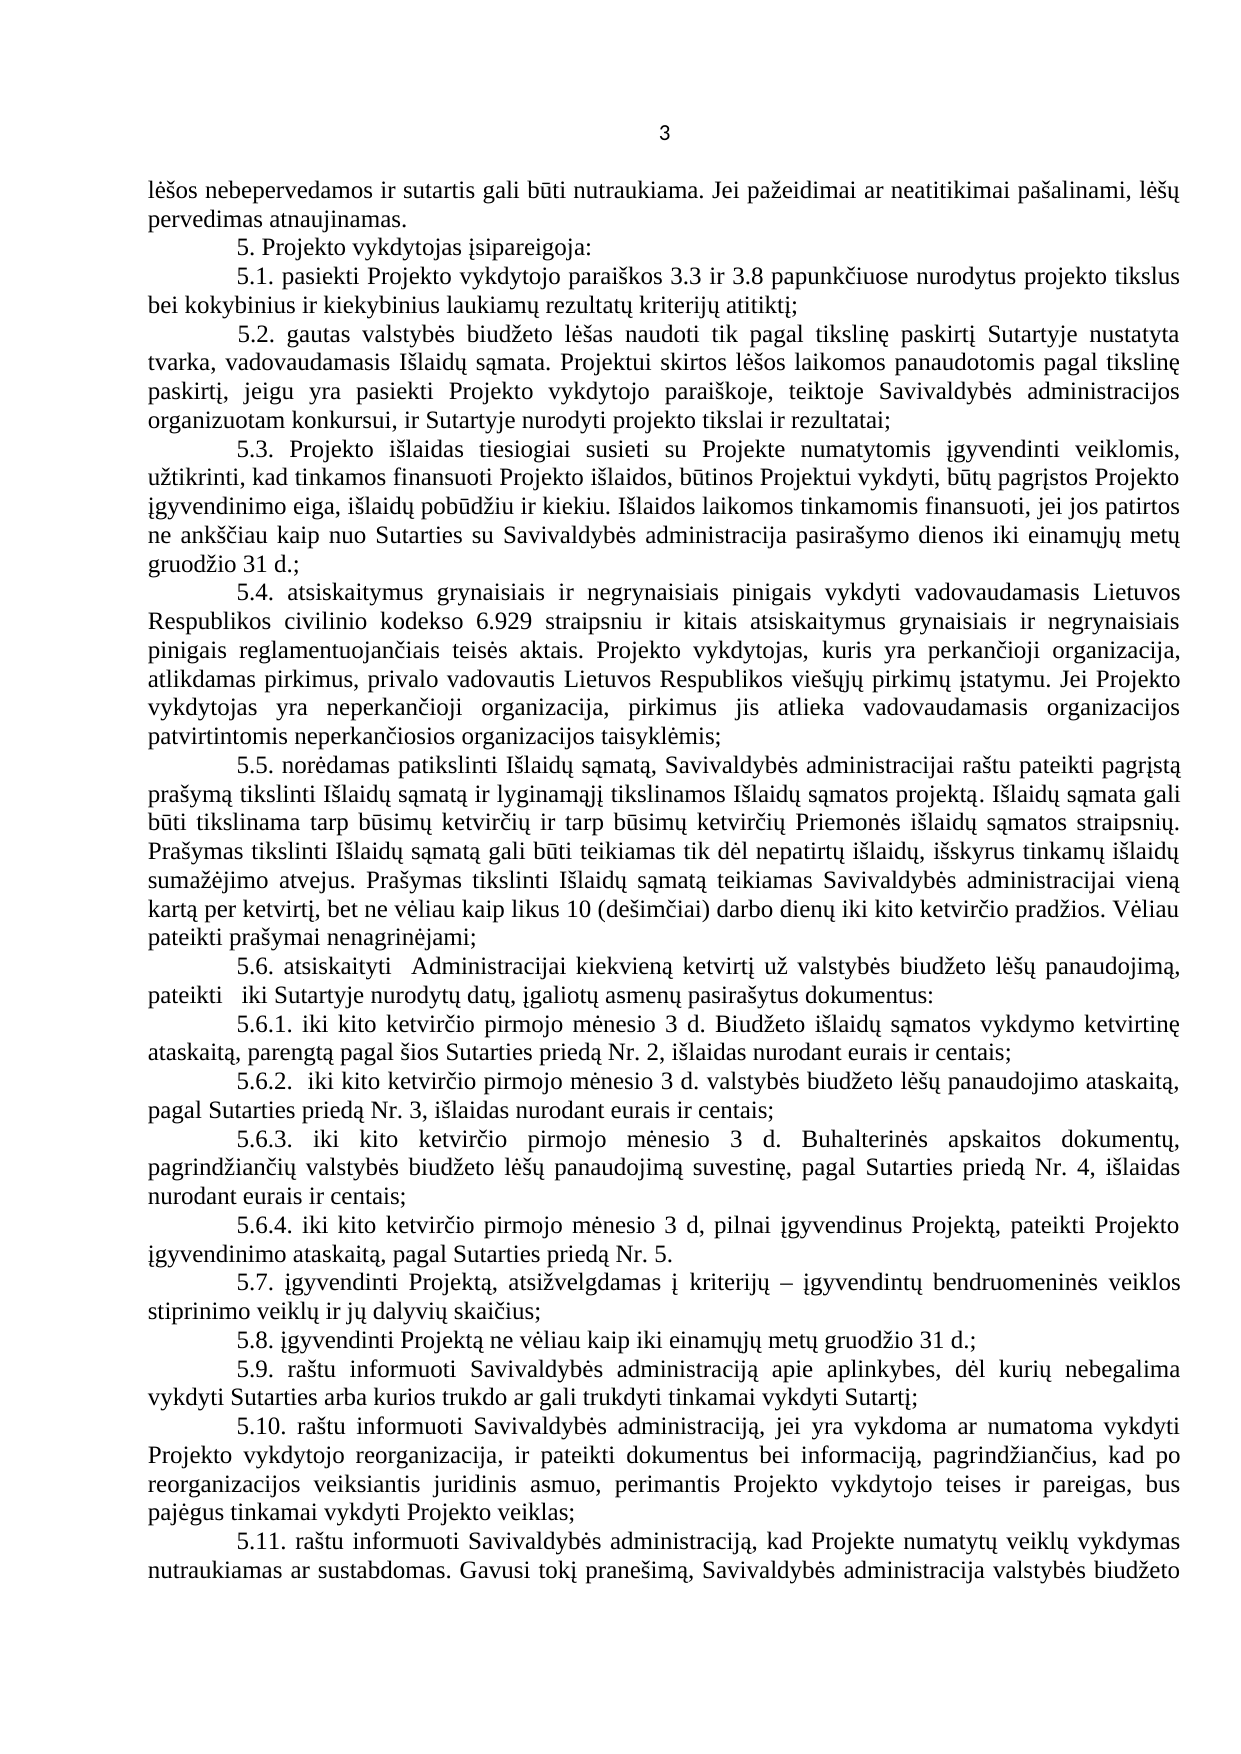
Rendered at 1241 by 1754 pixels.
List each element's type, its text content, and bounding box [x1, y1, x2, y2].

text 5.2. gautas valstybės biudžeto lėšas naudoti tik pagal tikslinę paskirtį Sutartyje nustatyta tvarka, vadovaudamasis Išlaidų sąmata. Projektui skirtos lėšos laikomos panaudotomis pagal tikslinę paskirtį, jeigu yra pasiekti Projekto vykdytojo paraiškoje, teiktoje Savivaldybės administracijos organizuotam konkursui, ir Sutartyje nurodyti projekto tikslai ir rezultatai; [148, 319, 1181, 434]
text 5.10. raštu informuoti Savivaldybės administraciją, jei yra vykdoma ar numatoma vykdyti Projekto vykdytojo reorganizacija, ir pateikti dokumentus bei informaciją, pagrindžiančius, kad po reorganizacijos veiksiantis juridinis asmuo, perimantis Projekto vykdytojo teises ir pareigas, bus pajėgus tinkamai vykdyti Projekto veiklas; [148, 1411, 1181, 1526]
text 5.6.4. iki kito ketvirčio pirmojo mėnesio 3 d, pilnai įgyvendinus Projektą, pateikti Projekto įgyvendinimo ataskaitą, pagal Sutarties priedą Nr. 5. [148, 1210, 1181, 1267]
text 5.1. pasiekti Projekto vykdytojo paraiškos 3.3 ir 3.8 papunkčiuose nurodytus projekto tikslus bei kokybinius ir kiekybinius laukiamų rezultatų kriterijų atitiktį; [148, 261, 1181, 319]
text 5.11. raštu informuoti Savivaldybės administraciją, kad Projekte numatytų veiklų vykdymas nutraukiamas ar sustabdomas. Gavusi tokį pranešimą, Savivaldybės administracija valstybės biudžeto [148, 1526, 1181, 1584]
text lėšos nebepervedamos ir sutartis gali būti nutraukiama. Jei pažeidimai ar neatitikimai pašalinami, lėšų pervedimas atnaujinamas. [148, 175, 1181, 232]
text 5.8. įgyvendinti Projektą ne vėliau kaip iki einamųjų metų gruodžio 31 d.; [148, 1325, 1181, 1354]
text 5.6.2. iki kito ketvirčio pirmojo mėnesio 3 d. valstybės biudžeto lėšų panaudojimo ataskaitą, pagal Sutarties priedą Nr. 3, išlaidas nurodant eurais ir centais; [148, 1066, 1181, 1124]
text 5.6.1. iki kito ketvirčio pirmojo mėnesio 3 d. Biudžeto išlaidų sąmatos vykdymo ketvirtinę ataskaitą, parengtą pagal šios Sutarties priedą Nr. 2, išlaidas nurodant eurais ir centais; [148, 1009, 1181, 1066]
text 5.3. Projekto išlaidas tiesiogiai susieti su Projekte numatytomis įgyvendinti veiklomis, užtikrinti, kad tinkamos finansuoti Projekto išlaidos, būtinos Projektui vykdyti, būtų pagrįstos Projekto įgyvendinimo eiga, išlaidų pobūdžiu ir kiekiu. Išlaidos laikomos tinkamomis finansuoti, jei jos patirtos ne ankščiau kaip nuo Sutarties su Savivaldybės administracija pasirašymo dienos iki einamųjų metų gruodžio 31 d.; [148, 434, 1181, 577]
text 5. Projekto vykdytojas įsipareigoja: [148, 232, 1181, 261]
text 5.6. atsiskaityti Administracijai kiekvieną ketvirtį už valstybės biudžeto lėšų panaudojimą, pateikti iki Sutartyje nurodytų datų, įgaliotų asmenų pasirašytus dokumentus: [148, 951, 1181, 1009]
text 5.6.3. iki kito ketvirčio pirmojo mėnesio 3 d. Buhalterinės apskaitos dokumentų, pagrindžiančių valstybės biudžeto lėšų panaudojimą suvestinę, pagal Sutarties priedą Nr. 4, išlaidas nurodant eurais ir centais; [148, 1124, 1181, 1210]
text 5.7. įgyvendinti Projektą, atsižvelgdamas į kriterijų – įgyvendintų bendruomeninės veiklos stiprinimo veiklų ir jų dalyvių skaičius; [148, 1267, 1181, 1325]
text 5.4. atsiskaitymus grynaisiais ir negrynaisiais pinigais vykdyti vadovaudamasis Lietuvos Respublikos civilinio kodekso 6.929 straipsniu ir kitais atsiskaitymus grynaisiais ir negrynaisiais pinigais reglamentuojančiais teisės aktais. Projekto vykdytojas, kuris yra perkančioji organizacija, atlikdamas pirkimus, privalo vadovautis Lietuvos Respublikos viešųjų pirkimų įstatymu. Jei Projekto vykdytojas yra neperkančioji organizacija, pirkimus jis atlieka vadovaudamasis organizacijos patvirtintomis neperkančiosios organizacijos taisyklėmis; [148, 577, 1181, 750]
text 5.9. raštu informuoti Savivaldybės administraciją apie aplinkybes, dėl kurių nebegalima vykdyti Sutarties arba kurios trukdo ar gali trukdyti tinkamai vykdyti Sutartį; [148, 1354, 1181, 1411]
text 5.5. norėdamas patikslinti Išlaidų sąmatą, Savivaldybės administracijai raštu pateikti pagrįstą prašymą tikslinti Išlaidų sąmatą ir lyginamąjį tikslinamos Išlaidų sąmatos projektą. Išlaidų sąmata gali būti tikslinama tarp būsimų ketvirčių ir tarp būsimų ketvirčių Priemonės išlaidų sąmatos straipsnių. Prašymas tikslinti Išlaidų sąmatą gali būti teikiamas tik dėl nepatirtų išlaidų, išskyrus tinkamų išlaidų sumažėjimo atvejus. Prašymas tikslinti Išlaidų sąmatą teikiamas Savivaldybės administracijai vieną kartą per ketvirtį, bet ne vėliau kaip likus 10 (dešimčiai) darbo dienų iki kito ketvirčio pradžios. Vėliau pateikti prašymai nenagrinėjami; [148, 750, 1181, 951]
